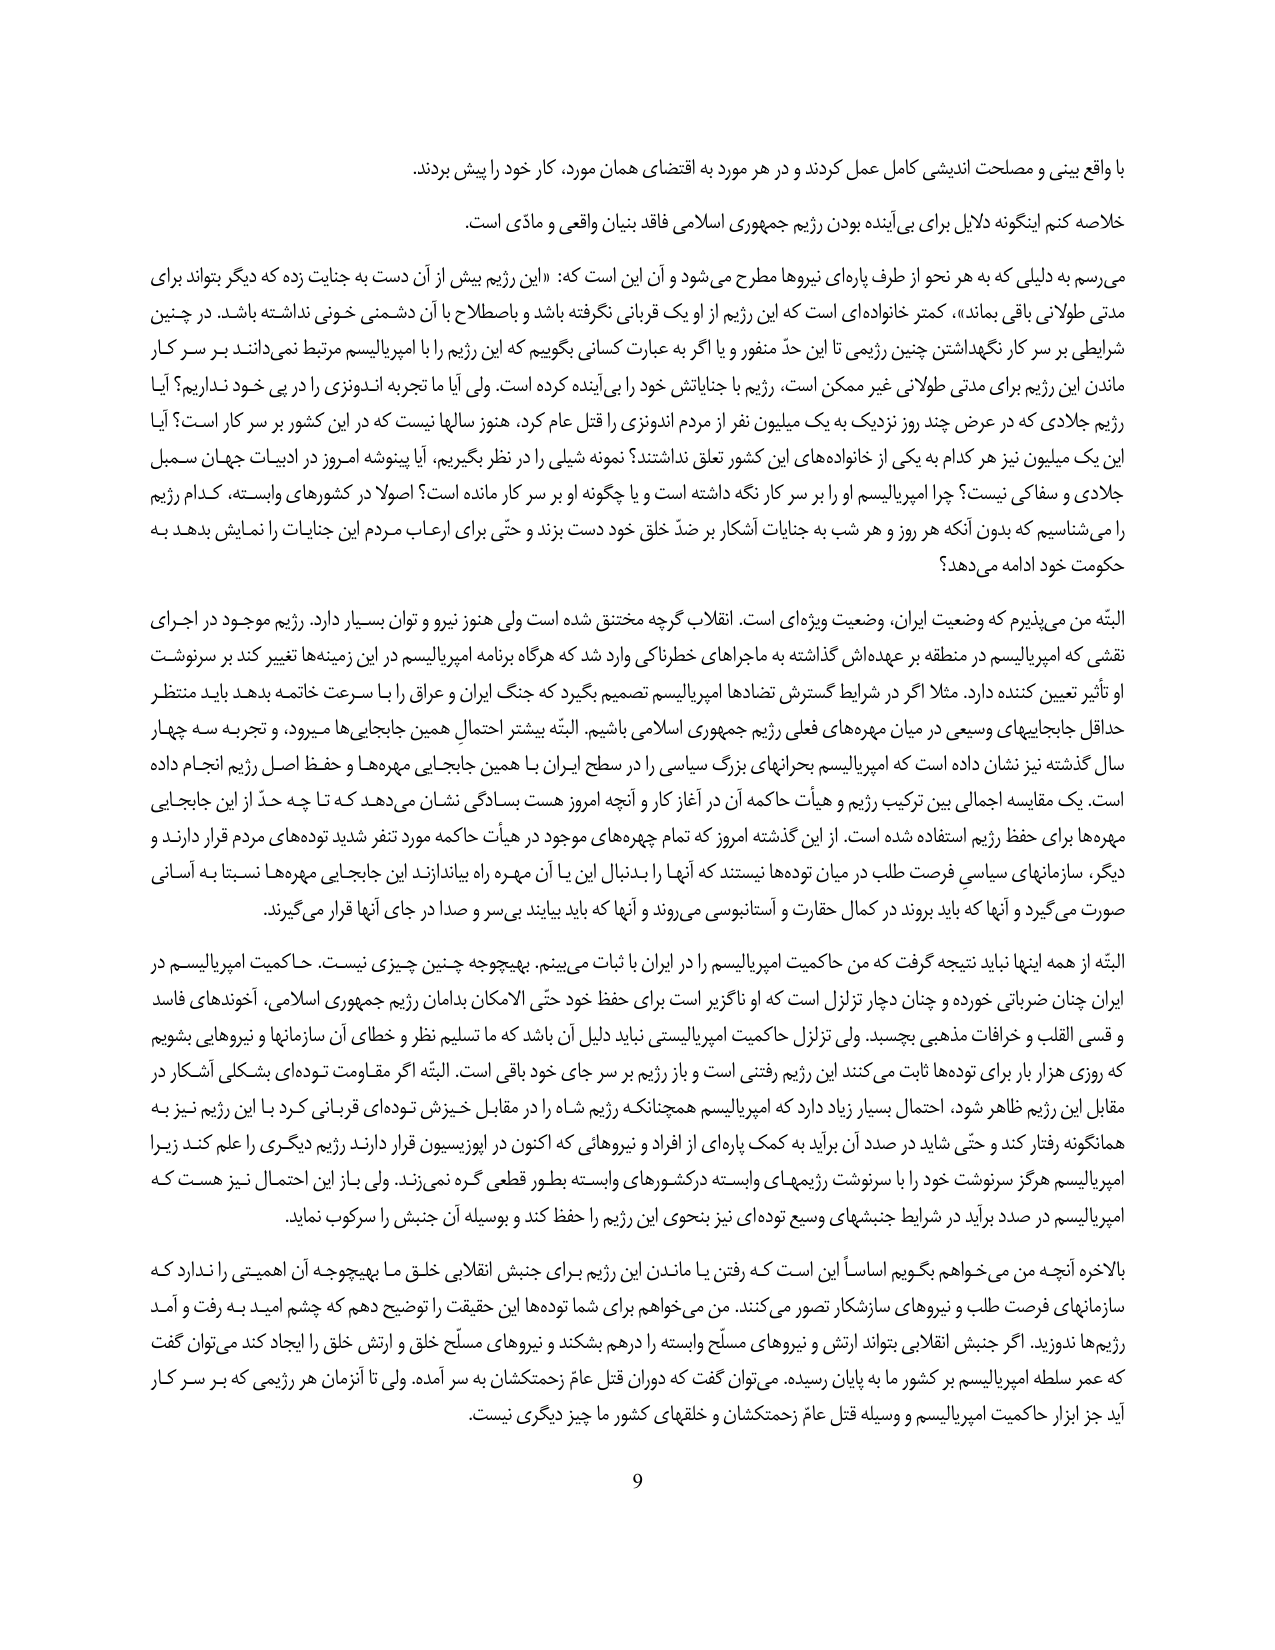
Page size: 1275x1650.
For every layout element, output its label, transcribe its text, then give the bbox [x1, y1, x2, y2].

text اصولا در شرایط بحران، بورژوازی خود به وسائل گوناگون می‌کوشد تا کارخانه‌ها را بخواباند و کار معاملات را لنگ کند. بورژوازی با تحریک سندیکاها به اعتصاب، با بازخرید کردن کارگران و اخراج آنها، با اخراجهای غیر قانونی، با ایجاد هرج و مرج در محیط کار توسط باندهای سیاهِِ اجیر شده و خلاصه به هر وسیلهُ ممکن جهت توقفِ کار تولید و تجارت و تخفیف آثار مرگبار بحران برای کل نظام می‌پردازد. در این میان دردناکترین راه حلها برای آن، این است که خودش بعنوان مقصر اصلیِ تعطیل کارها جلوه کند و اتفاقا کار مبلغین مبارز نیز در این میان، آن است که ظاهر قضایا را کنار زده و دست خود بورژوازی را در تمام این جریانات نشان دهند. ولی ظاهرا کار کسانی که اینگونه تحلیلها را از رژیم جمهوری اسلامی به دست می‌دهند عکس این است، آنها بحران را بگردن آخوندها می‌اندازند. «آخوندها هستند که نمی‌گذارند چرخ تولید بگردد.»، «آنها هستند که نمی‌گذارند توزیع کالا درست انجام شود»، «آنها هستند که کار بازار را مختل کرده‌اند و غیره و غیره». به این ترتیب صاحبان اینگونه تحلیلها گاه به این نتیجه می‌رسند حالا که جنبش سرکوب شده - و ظاهرا باید برای آنکه کاملا سرچشمه آن نیز خشک شود، تولید را نیز راه‌انداخت و وضعیت اقتصادی را سروسامان داد- دیگر باید این رژیم جای خود را به رژیمی بدهد که گویا برای رشد و تکامل تولید سرمایه‌داری متناسب خواهد بود. ولی واقعیات خلاف این امور را نشان داده‌اند و این رژیم که ظاهرا در زمینه اقتصادی نادان و نفهم جلوه می‌کرد، توانسته است در شرایط بحرانی بسیار شدید و البتّه با استفاده از اهرمهای وابستگی نقش اقتصادی‌ای را که در این مرحله،امپریالیسم از یک رژیم وابسته توقع دارد، همچون نقش سیاسی خود کم و بیش به خوبی انجام دهد.کسانیکه بظاهر دچار موهومات مذهبی و اندیشه‌های عقب مانده در زمینه اقتصادی جلوه می‌کردند، در بازار بین‌المللی و مخصوصا در بازار نفت با واقع بینی و مصلحت اندیشی کامل عمل کردند و در هر مورد به اقتضای همان مورد، کار خود را پیش بردند. [150, 150, 1125, 186]
text خلاصه کنم اینگونه دلایل برای بی‌آینده بودن رژیم جمهوری اسلامی فاقد بنیان واقعی و مادّی است. [150, 204, 1125, 240]
text می‌رسم به دلیلی که به هر نحو از طرف پاره‌ای نیروها مطرح می‌شود و آن این است که: «این رژیم بیش از آن دست به جنایت زده که دیگر بتواند برای مدتی طولانی باقی بماند»، کمتر خانواده‌ای است که این رژیم از او یک قربانی نگرفته باشد و باصطلاح با آن دشمنی خونی نداشته باشد. در چنین شرایطی بر سر کار نگهداشتن چنین رژیمی تا این حدّ منفور و یا اگر به عبارت کسانی بگوییم که این رژیم را با امپریالیسم مرتبط نمی‌دانند بر سر کار ماندن این رژیم برای مدتی طولانی غیر ممکن است، رژیم با جنایاتش خود را بی‌آینده کرده است. ولی آیا ما تجربه ‌اندونزی را در پی خود نداریم؟ آیا رژیم جلادی که در عرض چند روز نزدیک به یک میلیون نفر از مردم اندونزی را قتل عام کرد، هنوز سالها نیست که در این کشور بر سر کار است؟ آیا این یک میلیون نیز هر کدام به یکی از خانواده‌های این کشور تعلق نداشتند؟ نمونه شیلی را در نظر بگیریم، آیا پینوشه امروز در ادبیات جهان سمبل جلادی و سفاکی نیست؟ چرا امپریالیسم او را بر سر کار نگه داشته است و یا چگونه او بر سر کار مانده است؟ اصولا در کشورهای وابسته، کدام رژیم را می‌شناسیم که بدون آنکه هر روز و هر شب به جنایات آشکار بر ضدّ خلق خود دست بزند و حتّی برای ارعاب مردم این جنایات را نمایش بدهد به حکومت خود ادامه می‌دهد؟ [150, 258, 1125, 583]
text بالاخره آنچه من می‌خواهم بگویم اساساً این است که رفتن یا ماندن این رژیم برای جنبش انقلابی خلق ما بهیچوجه آن اهمیتی را ندارد که سازمانهای فرصت طلب و نیروهای سازشکار تصور می‌کنند. من می‌خواهم برای شما توده‌ها این حقیقت را توضیح دهم که چشم امید به رفت و آمد رژیم‌ها ندوزید. اگر جنبش انقلابی بتواند ارتش و نیروهای مسلّح وابسته را در‌هم بشکند و نیروهای مسلّح خلق و ارتش خلق را ایجاد کند می‌توان گفت که عمر سلطه امپریالیسم بر کشور ما به پایان رسیده. می‌توان گفت که دوران قتل عامّ زحمتکشان به سر آمده. ولی تا آنزمان هر رژیمی که بر سر کار آید جز ابزار حاکمیت امپریالیسم و وسیله قتل عامّ زحمتکشان و خلقهای کشور ما چیز دیگری نیست. [150, 1252, 1125, 1432]
text البتّه من می‌پذیرم که وضعیت ایران، وضعیت ویژه‌ای است. انقلاب گرچه مختنق شده است ولی هنوز نیرو و توان بسیار دارد. رژیم موجود در اجرای نقشی که امپریالیسم در منطقه بر عهده‌اش گذاشته به ماجراهای خطرناکی وارد شد که هرگاه برنامه امپریالیسم در این زمینه‌ها تغییر کند بر سرنوشت او تأثیر تعیین کننده دارد. مثلا اگر در شرایط گسترش تضادها امپریالیسم تصمیم بگیرد که جنگ ایران و عراق را با سرعت خاتمه بدهد باید منتظر حداقل جابجاییهای وسیعی در میان مهره‌های فعلی رژیم جمهوری اسلامی باشیم. البتّه بیشتر احتمالِ همین جابجایی‌ها میرود، و تجربه سه چهار سال گذشته نیز نشان داده است که امپریالیسم بحرانهای بزرگ سیاسی را در سطح ایران با همین جابجایی مهره‌ها و حفظ اصل رژیم انجام داده است. یک مقایسه اجمالی بین ترکیب رژیم و هیأت حاکمه آن در آغاز کار و آنچه امروز هست بسادگی نشان می‌دهد که تا چه حدّ از این جابجایی مهره‌ها برای حفظ رژیم استفاده شده است. از این گذشته امروز که تمام چهره‌های موجود در هیأت حاکمه مورد تنفر شدید توده‌های مردم قرار دارند و دیگر، سازمانهای سیاسیِ فرصت طلب در میان توده‌ها نیستند که آنها را بدنبال این یا آن مهره راه بیاندازند این جابجایی مهره‌ها نسبتا به آسانی صورت می‌گیرد و آنها که باید بروند در کمال حقارت و آستانبوسی می‌روند و آنها که باید بیایند بی‌سر و صدا در جای آنها قرار می‌گیرند. [150, 601, 1125, 927]
text البتّه از همه اینها نباید نتیجه گرفت که من حاکمیت امپریالیسم را در ایران با ثبات می‌بینم. بهیچوجه چنین چیزی نیست. حاکمیت امپریالیسم در ایران چنان ضرباتی خورده و چنان دچار تزلزل است که او ناگزیر است برای حفظ خود حتّی الامکان بدامان رژیم جمهوری اسلامی، آخوندهای فاسد و قسی القلب و خرافات مذهبی بچسبد. ولی تزلزل حاکمیت امپریالیستی نباید دلیل آن باشد که ما تسلیم نظر و خطای آن سازمانها و نیروهایی بشویم که روزی هزار بار برای توده‌ها ثابت می‌کنند این رژیم رفتنی است و باز رژیم بر سر جای خود باقی است. البتّه اگر مقاومت توده‌ای بشکلی آشکار در مقابل این رژیم ظاهر شود، احتمال بسیار زیاد دارد که امپریالیسم همچنانکه رژیم شاه را در مقابل خیزش توده‌ای قربانی کرد با این رژیم نیز به همانگونه رفتار کند و حتّی شاید در صدد آن برآید به کمک پاره‌ای از افراد و نیروهائی که اکنون در اپوزیسیون قرار دارند رژیم دیگری را علم کند زیرا امپریالیسم هرگز سرنوشت خود را با سرنوشت رژیمهای وابسته درکشورهای وابسته بطور قطعی گره نمی‌زند. ولی باز این احتمال نیز هست که امپریالیسم در صدد برآید در شرایط جنبشهای وسیع توده‌ای نیز بنحوی این رژیم را حفظ کند و بوسیله آن جنبش را سرکوب نماید. [150, 944, 1125, 1234]
